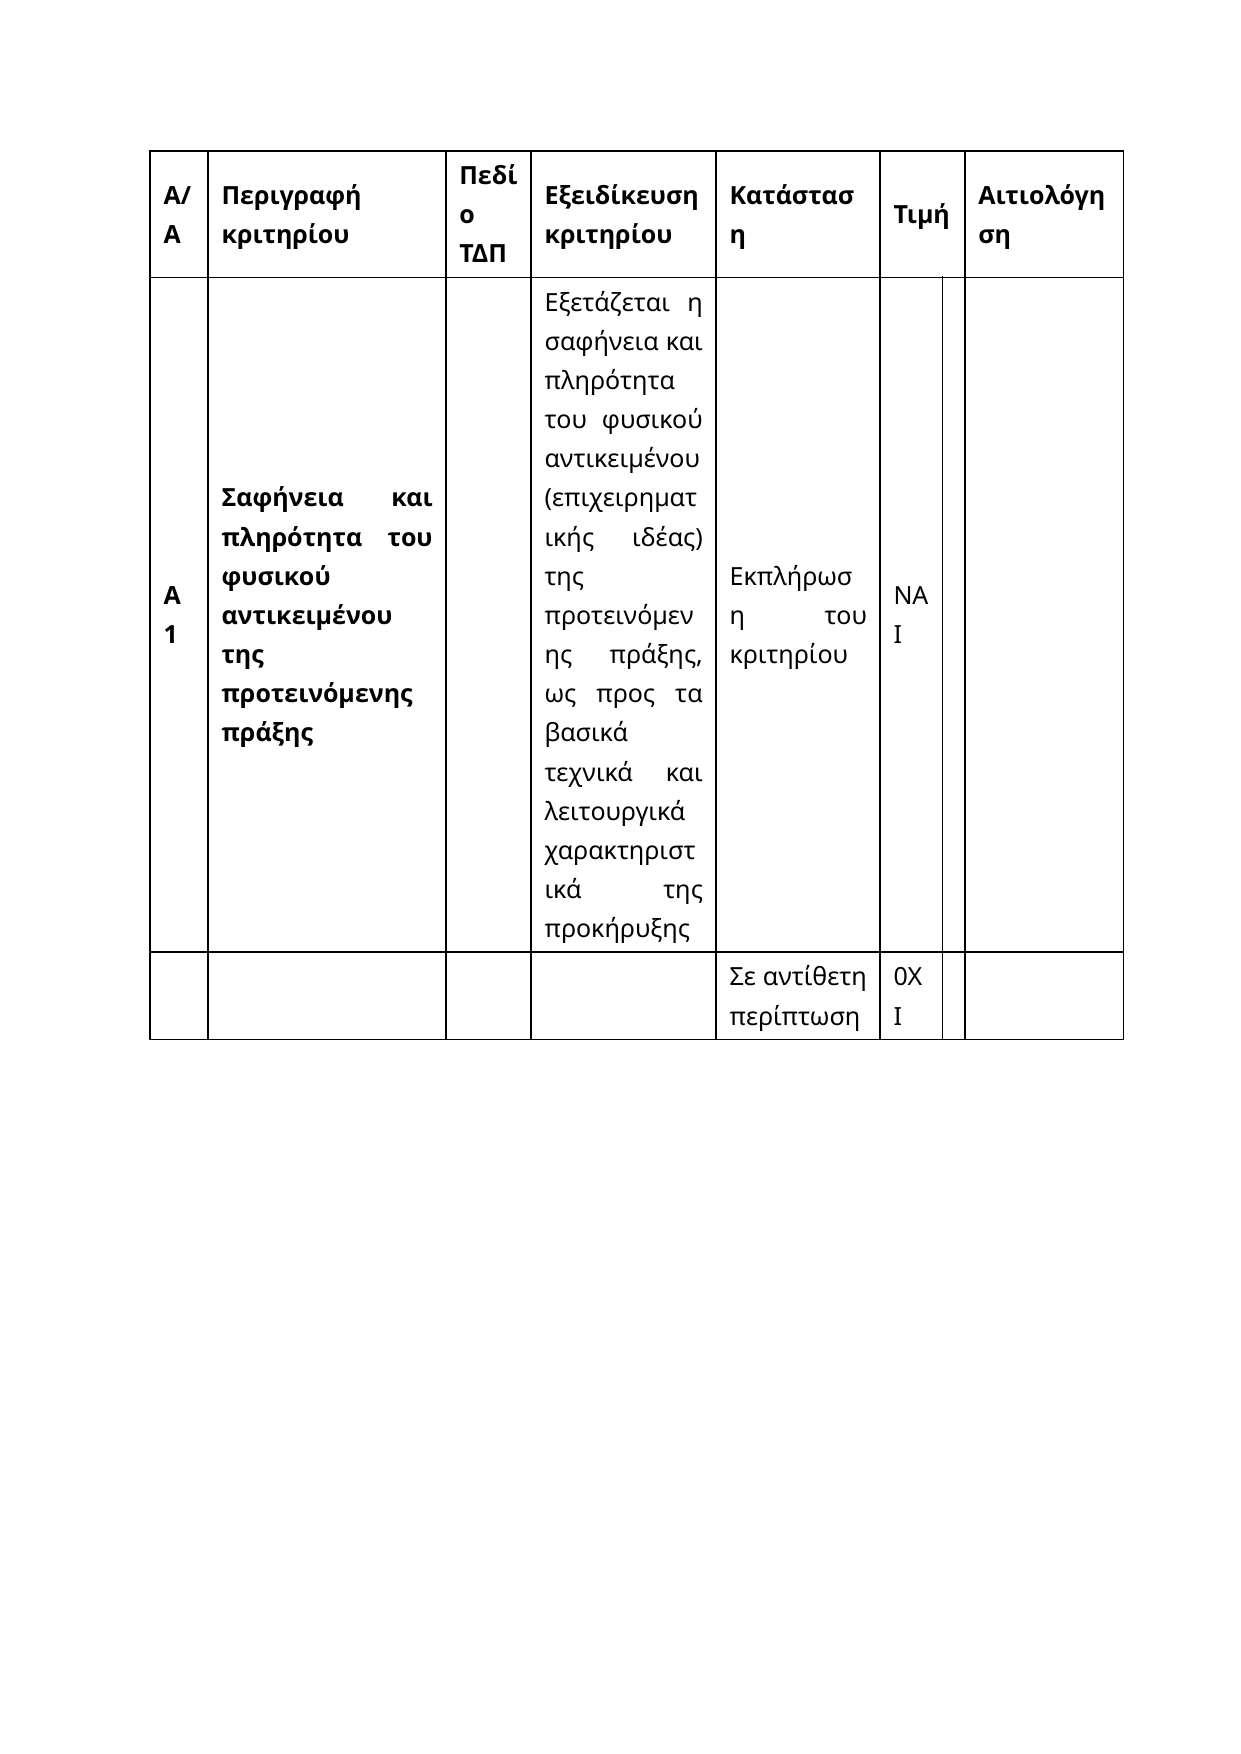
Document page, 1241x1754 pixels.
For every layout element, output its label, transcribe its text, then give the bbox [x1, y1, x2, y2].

table_cell Τιμή [881, 152, 964, 276]
table_cell [966, 953, 1123, 1038]
table_cell Σαφήνεια και πληρότητα του φυσικού αντικειμένου της προτεινόμενης πράξης [209, 278, 445, 951]
table_cell Κατάσταση [717, 152, 879, 276]
table_cell Περιγραφή κριτηρίου [209, 152, 445, 276]
table_cell [151, 953, 207, 1038]
table_cell [532, 953, 715, 1038]
table_cell 0ΧΙ [881, 953, 942, 1038]
table_cell [966, 278, 1123, 951]
table_cell ΝΑΙ [881, 278, 942, 951]
table_cell [447, 953, 530, 1038]
table_cell Εκπλήρωση του κριτηρίου [717, 278, 879, 951]
table_cell [943, 953, 964, 1038]
table_cell Α1 [151, 278, 207, 951]
table_cell Αιτιολόγηση [966, 152, 1123, 276]
table_cell Α/Α [151, 152, 207, 276]
table_cell Εξειδίκευση κριτηρίου [532, 152, 715, 276]
table_cell Εξετάζεται η σαφήνεια και πληρότητα του φυσικού αντικειμένου (επιχειρηματικής ιδέας) της προτεινόμενης πράξης, ως προς τα βασικά τεχνικά και λειτουργικά χαρακτηριστικά της προκήρυξης [532, 278, 715, 951]
table_cell Σε αντίθετη περίπτωση [717, 953, 879, 1038]
table_cell [447, 278, 530, 951]
table_cell [943, 278, 964, 951]
table_cell Πεδίο ΤΔΠ [447, 152, 530, 276]
table_cell [209, 953, 445, 1038]
